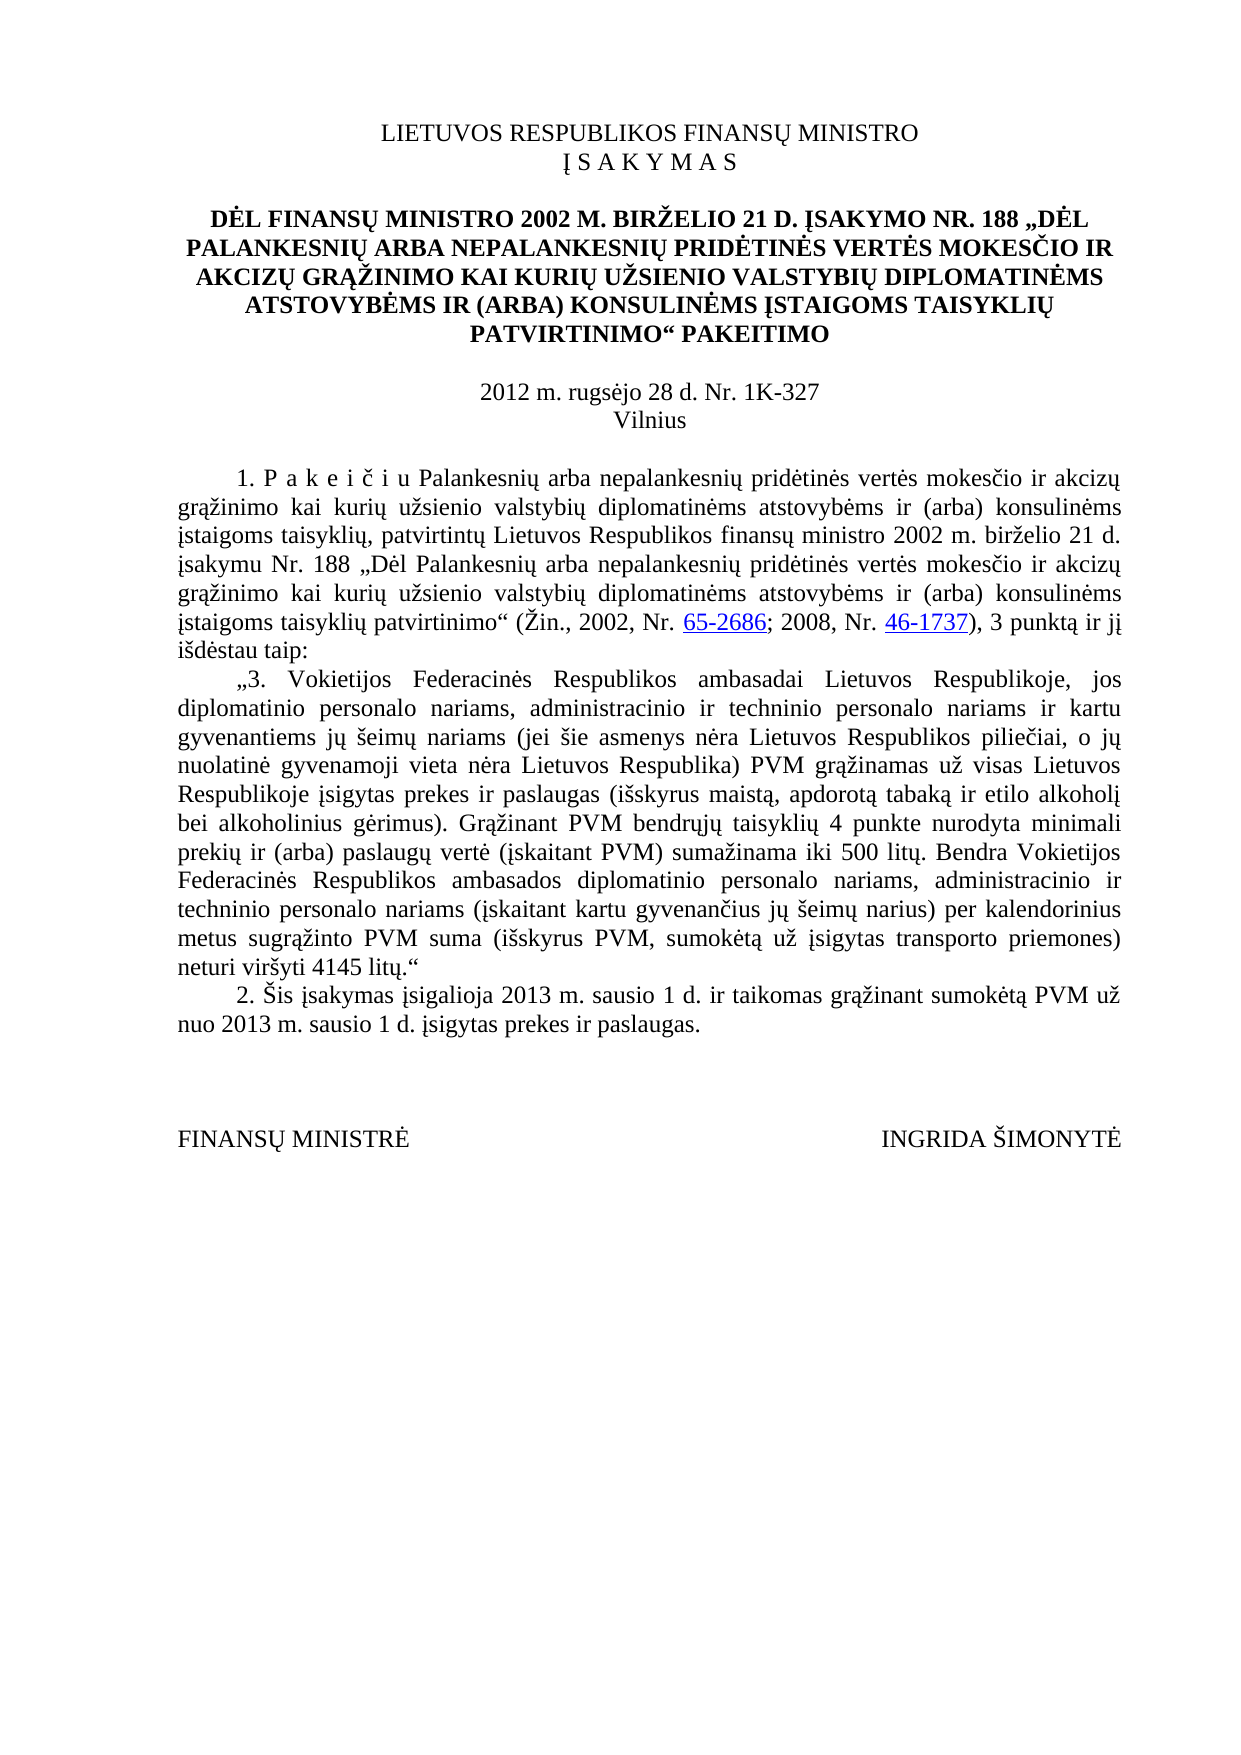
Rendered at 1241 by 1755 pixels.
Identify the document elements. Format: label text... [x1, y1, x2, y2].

text DĖL FINANSŲ MINISTRO 2002 M. BIRŽELIO 21 D. ĮSAKYMO Nr. 188 „DĖL PALANKESNIŲ ARBA NEPALANKESNIŲ PRIDĖTINĖS VERTĖS MOKESČIO IR AKCIZŲ GRĄŽINIMO KAI KURIŲ UŽSIENIO VALSTYBIŲ DIPLOMATINĖMS ATSTOVYBĖMS IR (ARBA) KONSULINĖMS ĮSTAIGOMS TAISYKLIŲ PATVIRTINIMO“ PAKEITIMO [177, 204, 1122, 348]
text 2012 m. rugsėjo 28 d. Nr. 1K-327 [177, 377, 1122, 406]
text 2. Šis įsakymas įsigalioja 2013 m. sausio 1 d. ir taikomas grąžinant sumokėtą PVM už nuo 2013 m. sausio 1 d. įsigytas prekes ir paslaugas. [177, 981, 1122, 1038]
text 1. P a k e i č i u Palankesnių arba nepalankesnių pridėtinės vertės mokesčio ir akcizų grąžinimo kai kurių užsienio valstybių diplomatinėms atstovybėms ir (arba) konsulinėms įstaigoms taisyklių, patvirtintų Lietuvos Respublikos finansų ministro 2002 m. birželio 21 d. įsakymu Nr. 188 „Dėl Palankesnių arba nepalankesnių pridėtinės vertės mokesčio ir akcizų grąžinimo kai kurių užsienio valstybių diplomatinėms atstovybėms ir (arba) konsulinėms įstaigoms taisyklių patvirtinimo“ (Žin., 2002, Nr. 65-2686; 2008, Nr. 46-1737), 3 punktą ir jį išdėstau taip: [177, 463, 1122, 664]
text LIETUVOS RESPUBLIKOS FINANSŲ MINISTRO [177, 118, 1122, 147]
text Vilnius [177, 406, 1122, 434]
text Į S A K Y M A S [177, 147, 1122, 176]
text „3. Vokietijos Federacinės Respublikos ambasadai Lietuvos Respublikoje, jos diplomatinio personalo nariams, administracinio ir techninio personalo nariams ir kartu gyvenantiems jų šeimų nariams (jei šie asmenys nėra Lietuvos Respublikos piliečiai, o jų nuolatinė gyvenamoji vieta nėra Lietuvos Respublika) PVM grąžinamas už visas Lietuvos Respublikoje įsigytas prekes ir paslaugas (išskyrus maistą, apdorotą tabaką ir etilo alkoholį bei alkoholinius gėrimus). Grąžinant PVM bendrųjų taisyklių 4 punkte nurodyta minimali prekių ir (arba) paslaugų vertė (įskaitant PVM) sumažinama iki 500 litų. Bendra Vokietijos Federacinės Respublikos ambasados diplomatinio personalo nariams, administracinio ir techninio personalo nariams (įskaitant kartu gyvenančius jų šeimų narius) per kalendorinius metus sugrąžinto PVM suma (išskyrus PVM, sumokėtą už įsigytas transporto priemones) neturi viršyti 4145 litų.“ [177, 664, 1122, 981]
text FINANSŲ MINISTRĖ INGRIDA ŠIMONYTĖ [177, 1124, 1122, 1153]
